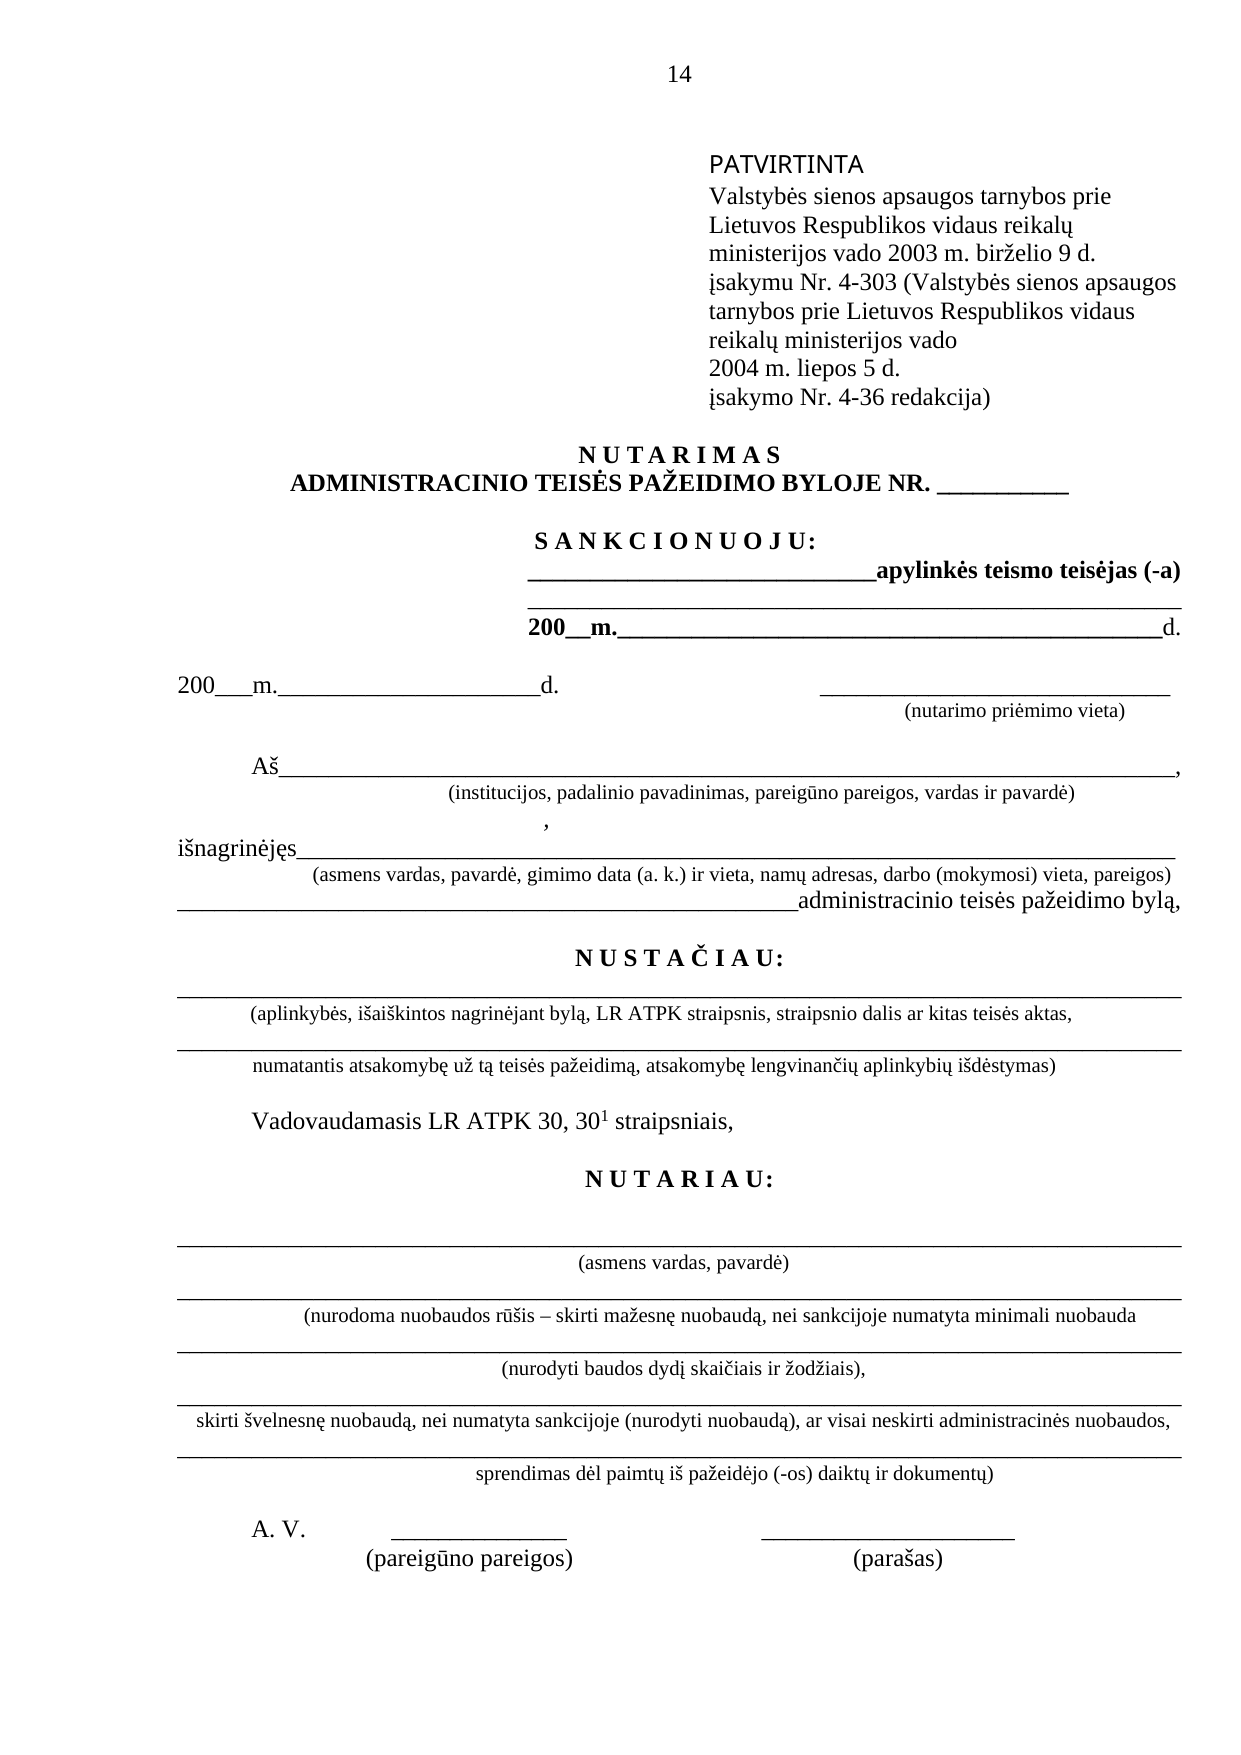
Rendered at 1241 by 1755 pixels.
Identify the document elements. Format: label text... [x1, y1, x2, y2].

text , [177, 804, 1181, 833]
text išnagrinėjęs [177, 833, 1181, 862]
text Lietuvos Respublikos vidaus reikalų [177, 210, 1181, 238]
text skirti švelnesnę nuobaudą, nei numatyta sankcijoje (nurodyti nuobaudą), ar visai neskirti administracinės nuobaudos, [177, 1408, 1181, 1432]
text įsakymu Nr. 4-303 (Valstybės sienos apsaugos [177, 267, 1181, 296]
text tarnybos prie Lietuvos Respublikos vidaus [177, 296, 1181, 325]
text (asmens vardas, pavardė) [177, 1250, 1181, 1274]
text (nutarimo priėmimo vieta) [177, 698, 1181, 722]
text (asmens vardas, pavardė, gimimo data (a. k.) ir vieta, namų adresas, darbo (mokymosi) vieta, pareigos) [177, 862, 1181, 886]
text administracinio teisės pažeidimo bylą, [177, 886, 1181, 914]
text reikalų ministerijos vado [177, 325, 1181, 353]
text numatantis atsakomybę už tą teisės pažeidimą, atsakomybę lengvinančių aplinkybių išdėstymas) [177, 1053, 1181, 1077]
text (nurodoma nuobaudos rūšis – skirti mažesnę nuobaudą, nei sankcijoje numatyta minimali nuobauda [177, 1303, 1181, 1327]
text įsakymo Nr. 4-36 redakcija) [177, 382, 1181, 411]
text SANKCIONUOJU: [177, 526, 1181, 555]
text (aplinkybės, išaiškintos nagrinėjant bylą, LR ATPK straipsnis, straipsnio dalis ar kitas teisės aktas, [177, 1001, 1181, 1025]
text (nurodyti baudos dydį skaičiais ir žodžiais), [177, 1356, 1181, 1380]
text apylinkės teismo teisėjas (-a) [177, 555, 1181, 583]
text 200___m._____________________d. [177, 670, 1181, 698]
text ADMINISTRACINIO TEISĖS PAŽEIDIMO Byloje Nr. [177, 468, 1181, 497]
text 2004 m. liepos 5 d. [177, 353, 1181, 382]
text Nutarimas [177, 440, 1181, 468]
text (institucijos, padalinio pavadinimas, pareigūno pareigos, vardas ir pavardė) [177, 780, 1181, 804]
text PATVIRTINTA [177, 147, 1181, 181]
text Valstybės sienos apsaugos tarnybos prie [177, 181, 1181, 210]
text ministerijos vado 2003 m. birželio 9 d. [177, 238, 1181, 267]
text NUTARIAU: [177, 1164, 1181, 1192]
text A. V. [177, 1514, 1181, 1543]
text Vadovaudamasis LR ATPK 30, 301 straipsniais, [177, 1106, 1181, 1135]
text (pareigūno pareigos) (parašas) [177, 1543, 1181, 1572]
text 200__m. d. [177, 612, 1181, 641]
text Aš , [177, 751, 1181, 780]
text sprendimas dėl paimtų iš pažeidėjo (-os) daiktų ir dokumentų) [177, 1461, 1181, 1485]
text NUSTAČIAU: [177, 943, 1181, 972]
